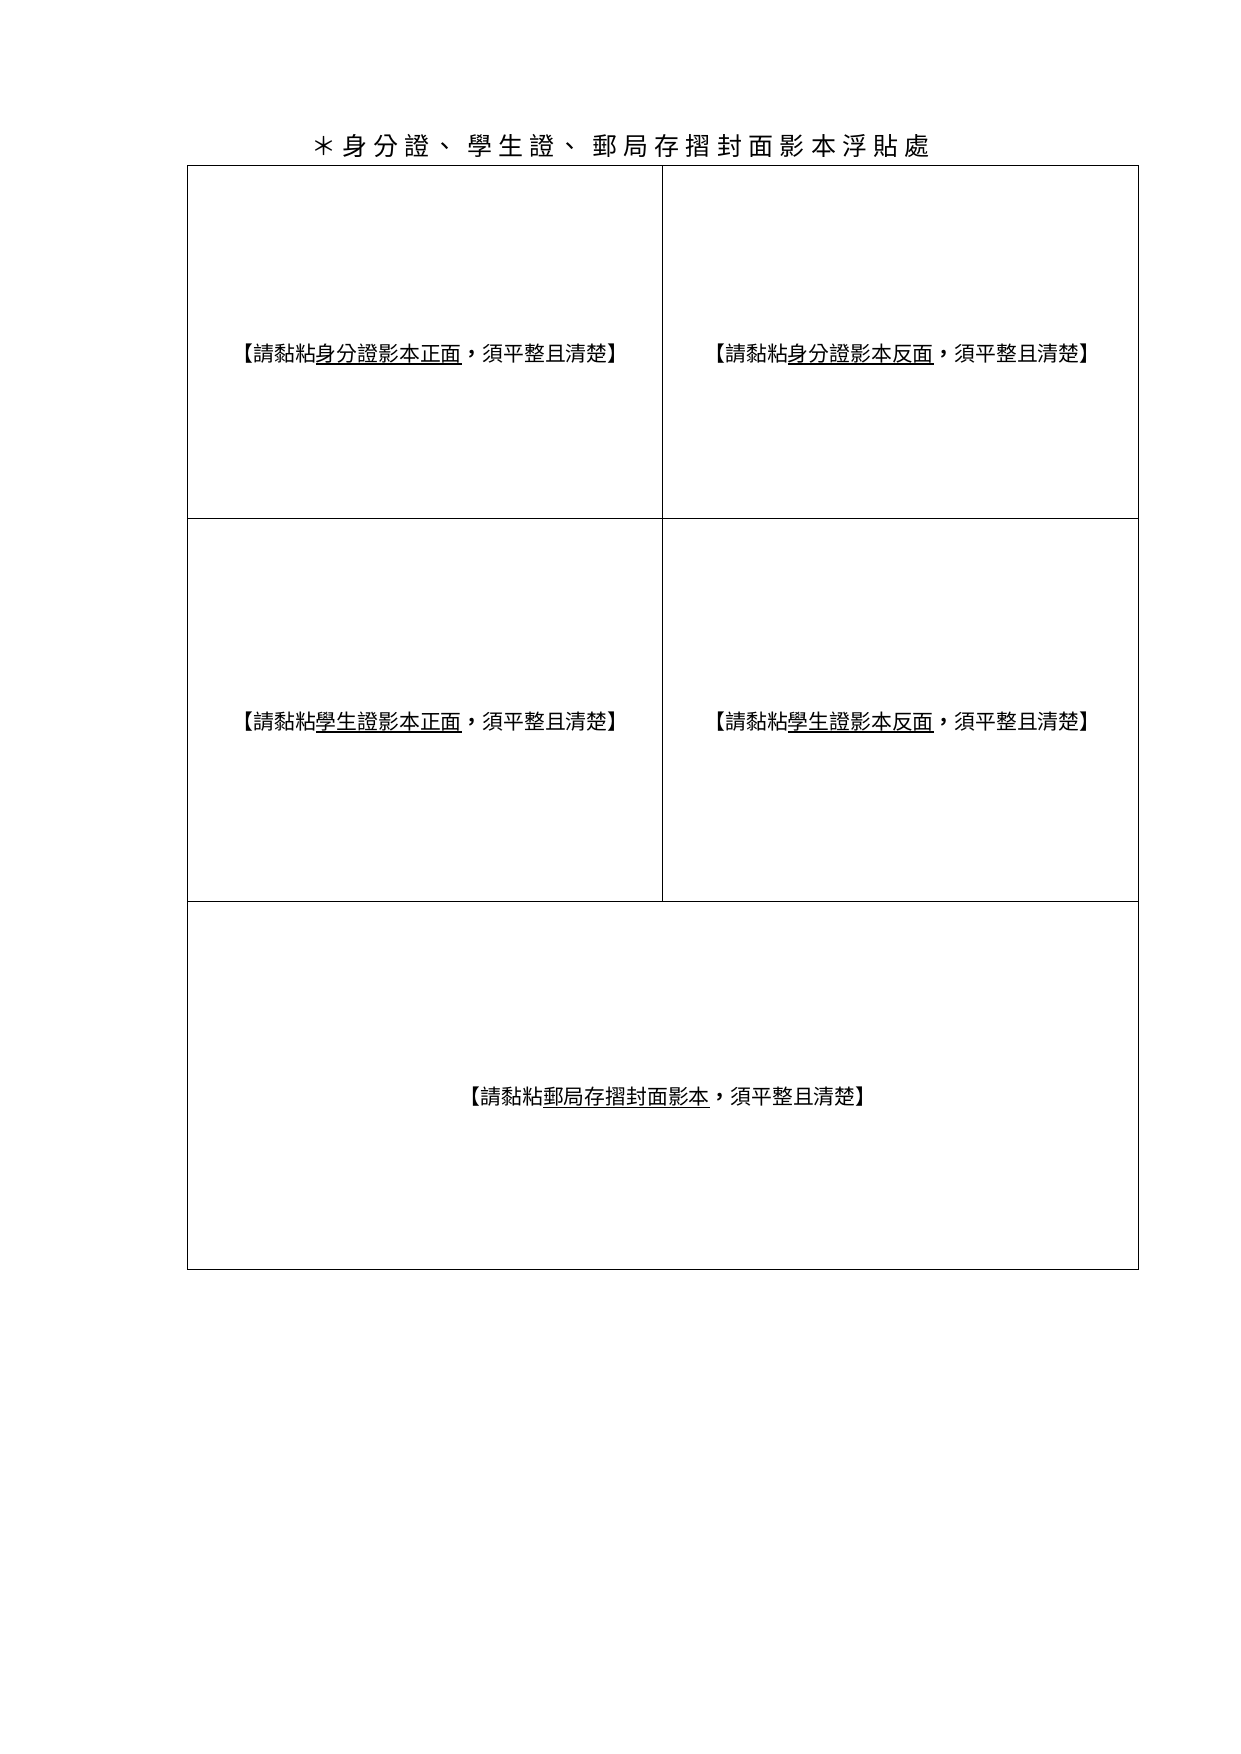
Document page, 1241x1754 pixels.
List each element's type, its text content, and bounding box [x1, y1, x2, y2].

table_cell 【請黏粘學生證影本反面，須平整且清楚】 [663, 519, 1138, 901]
table_cell 【請黏粘郵局存摺封面影本，須平整且清楚】 [188, 902, 1138, 1268]
table_header 【請黏粘身分證影本反面，須平整且清楚】 [663, 166, 1138, 518]
text ＊身分證、學生證、郵局存摺封面影本浮貼處 [188, 103, 1052, 165]
table_header 【請黏粘身分證影本正面，須平整且清楚】 [188, 166, 662, 518]
table_cell 【請黏粘學生證影本正面，須平整且清楚】 [188, 519, 662, 901]
